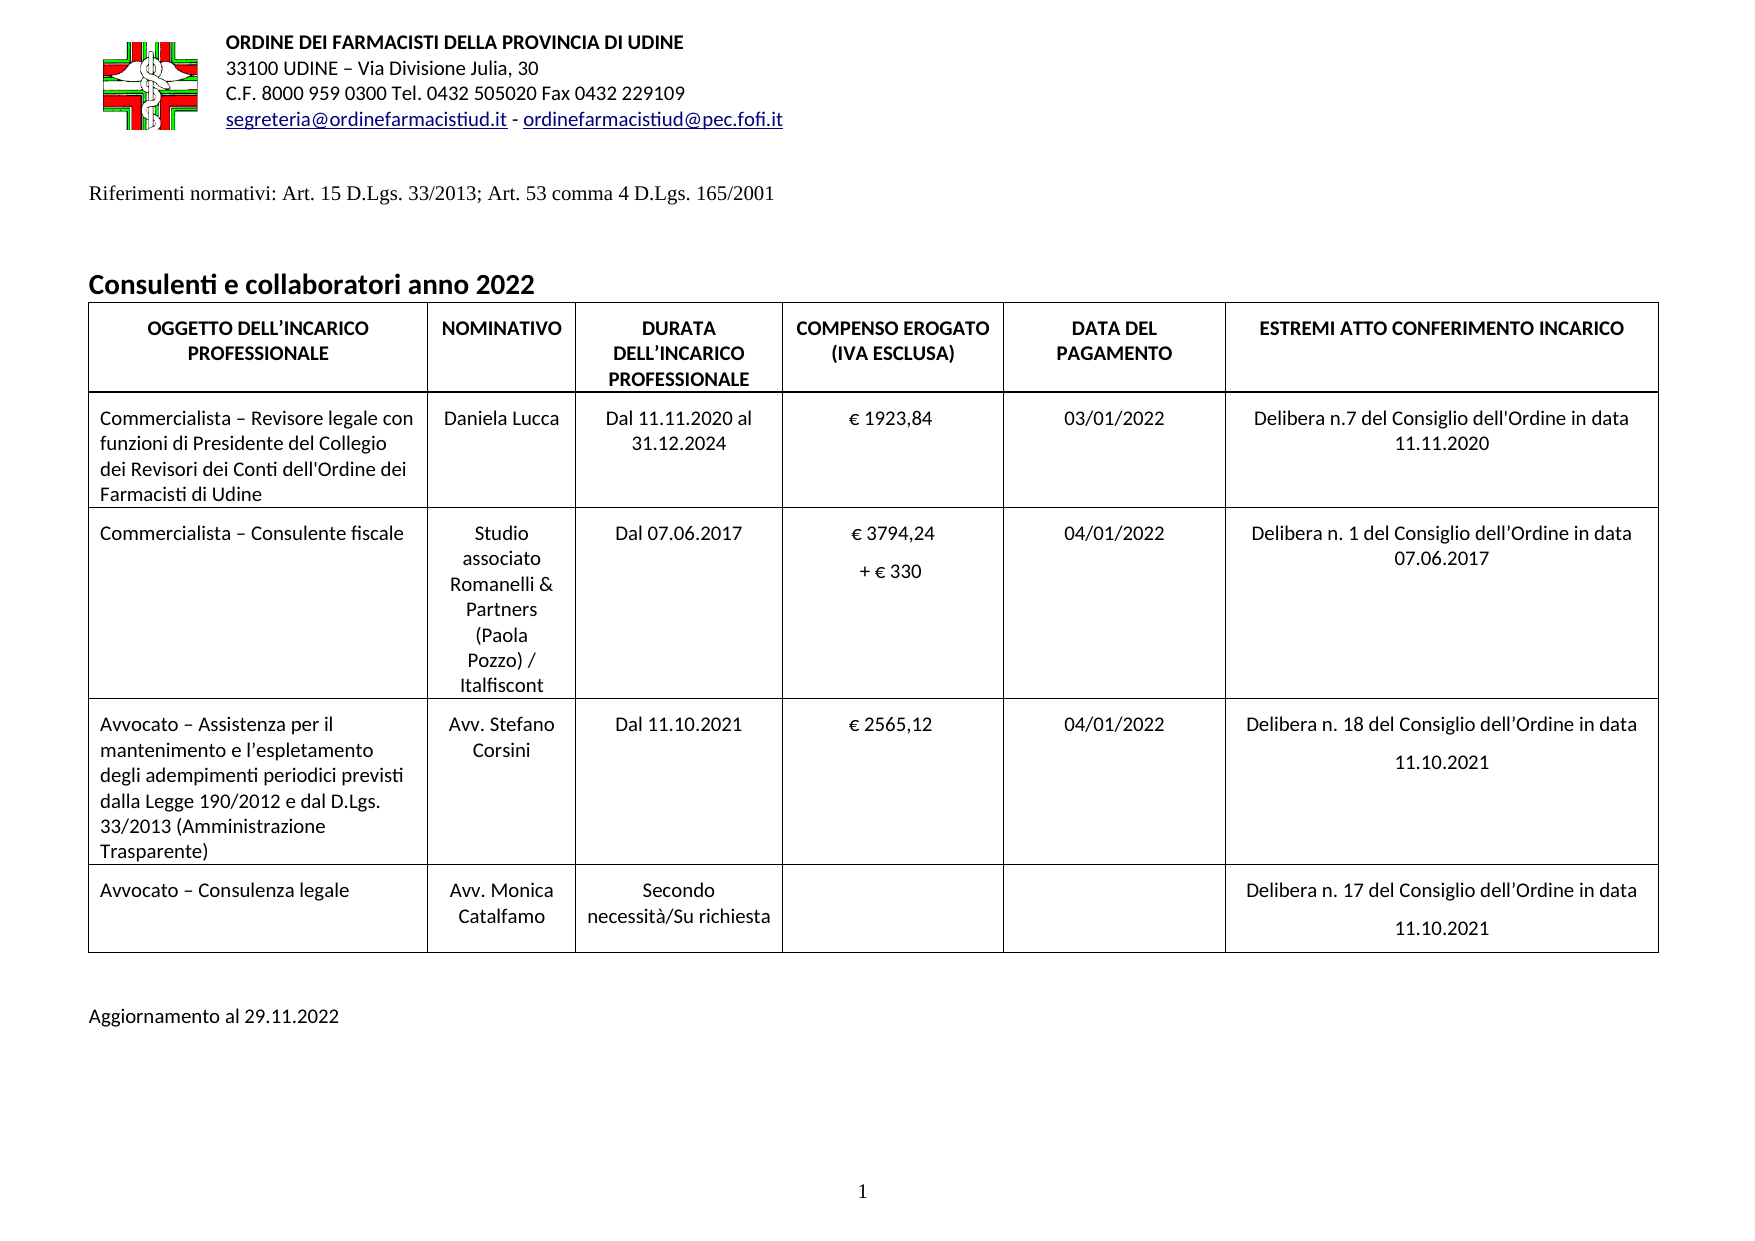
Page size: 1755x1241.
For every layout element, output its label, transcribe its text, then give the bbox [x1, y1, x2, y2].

table_cell Dal 07.06.2017 [576, 508, 782, 698]
table_cell [1004, 865, 1225, 952]
table_cell Commercialista – Revisore legale con funzioni di Presidente del Collegio dei Revisori dei Conti dell'Ordine dei Farmacisti di Udine [89, 393, 427, 507]
table_header COMPENSO EROGATO (IVA ESCLUSA) [783, 303, 1003, 391]
table_cell Avvocato – Assistenza per il mantenimento e l’espletamento degli adempimenti periodici previsti dalla Legge 190/2012 e dal D.Lgs. 33/2013 (Amministrazione Trasparente) [89, 699, 427, 864]
table_cell € 1923,84 [783, 393, 1003, 507]
table_cell Delibera n. 18 del Consiglio dell’Ordine in data 11.10.2021 [1226, 699, 1658, 864]
text Aggiornamento al 29.11.2022 [89, 1004, 1636, 1029]
table_cell Avvocato – Consulenza legale [89, 865, 427, 952]
table_header ESTREMI ATTO CONFERIMENTO INCARICO [1226, 303, 1658, 391]
table_cell € 2565,12 [783, 699, 1003, 864]
table_cell Daniela Lucca [428, 393, 575, 507]
table_cell Secondo necessità/Su richiesta [576, 865, 782, 952]
table_cell Avv. Stefano Corsini [428, 699, 575, 864]
table_cell Avv. Monica Catalfamo [428, 865, 575, 952]
table_header OGGETTO DELL’INCARICO PROFESSIONALE [89, 303, 427, 391]
table_cell € 3794,24 + € 330 [783, 508, 1003, 698]
table_cell Studio associato Romanelli & Partners (Paola Pozzo) / Italfiscont [428, 508, 575, 698]
table_cell Delibera n. 17 del Consiglio dell’Ordine in data 11.10.2021 [1226, 865, 1658, 952]
table_header NOMINATIVO [428, 303, 575, 391]
table_cell [783, 865, 1003, 952]
table_cell Delibera n.7 del Consiglio dell'Ordine in data 11.11.2020 [1226, 393, 1658, 507]
table_cell 03/01/2022 [1004, 393, 1225, 507]
table_cell 04/01/2022 [1004, 699, 1225, 864]
text Consulenti e collaboratori anno 2022 [89, 266, 1636, 302]
text Riferimenti normativi: Art. 15 D.Lgs. 33/2013; Art. 53 comma 4 D.Lgs. 165/2001 [89, 181, 1636, 205]
table_cell Commercialista – Consulente fiscale [89, 508, 427, 698]
table_cell 04/01/2022 [1004, 508, 1225, 698]
table_cell Dal 11.10.2021 [576, 699, 782, 864]
table_cell Dal 11.11.2020 al 31.12.2024 [576, 393, 782, 507]
table_header DURATA DELL’INCARICO PROFESSIONALE [576, 303, 782, 391]
table_header DATA DEL PAGAMENTO [1004, 303, 1225, 391]
table_cell Delibera n. 1 del Consiglio dell’Ordine in data 07.06.2017 [1226, 508, 1658, 698]
